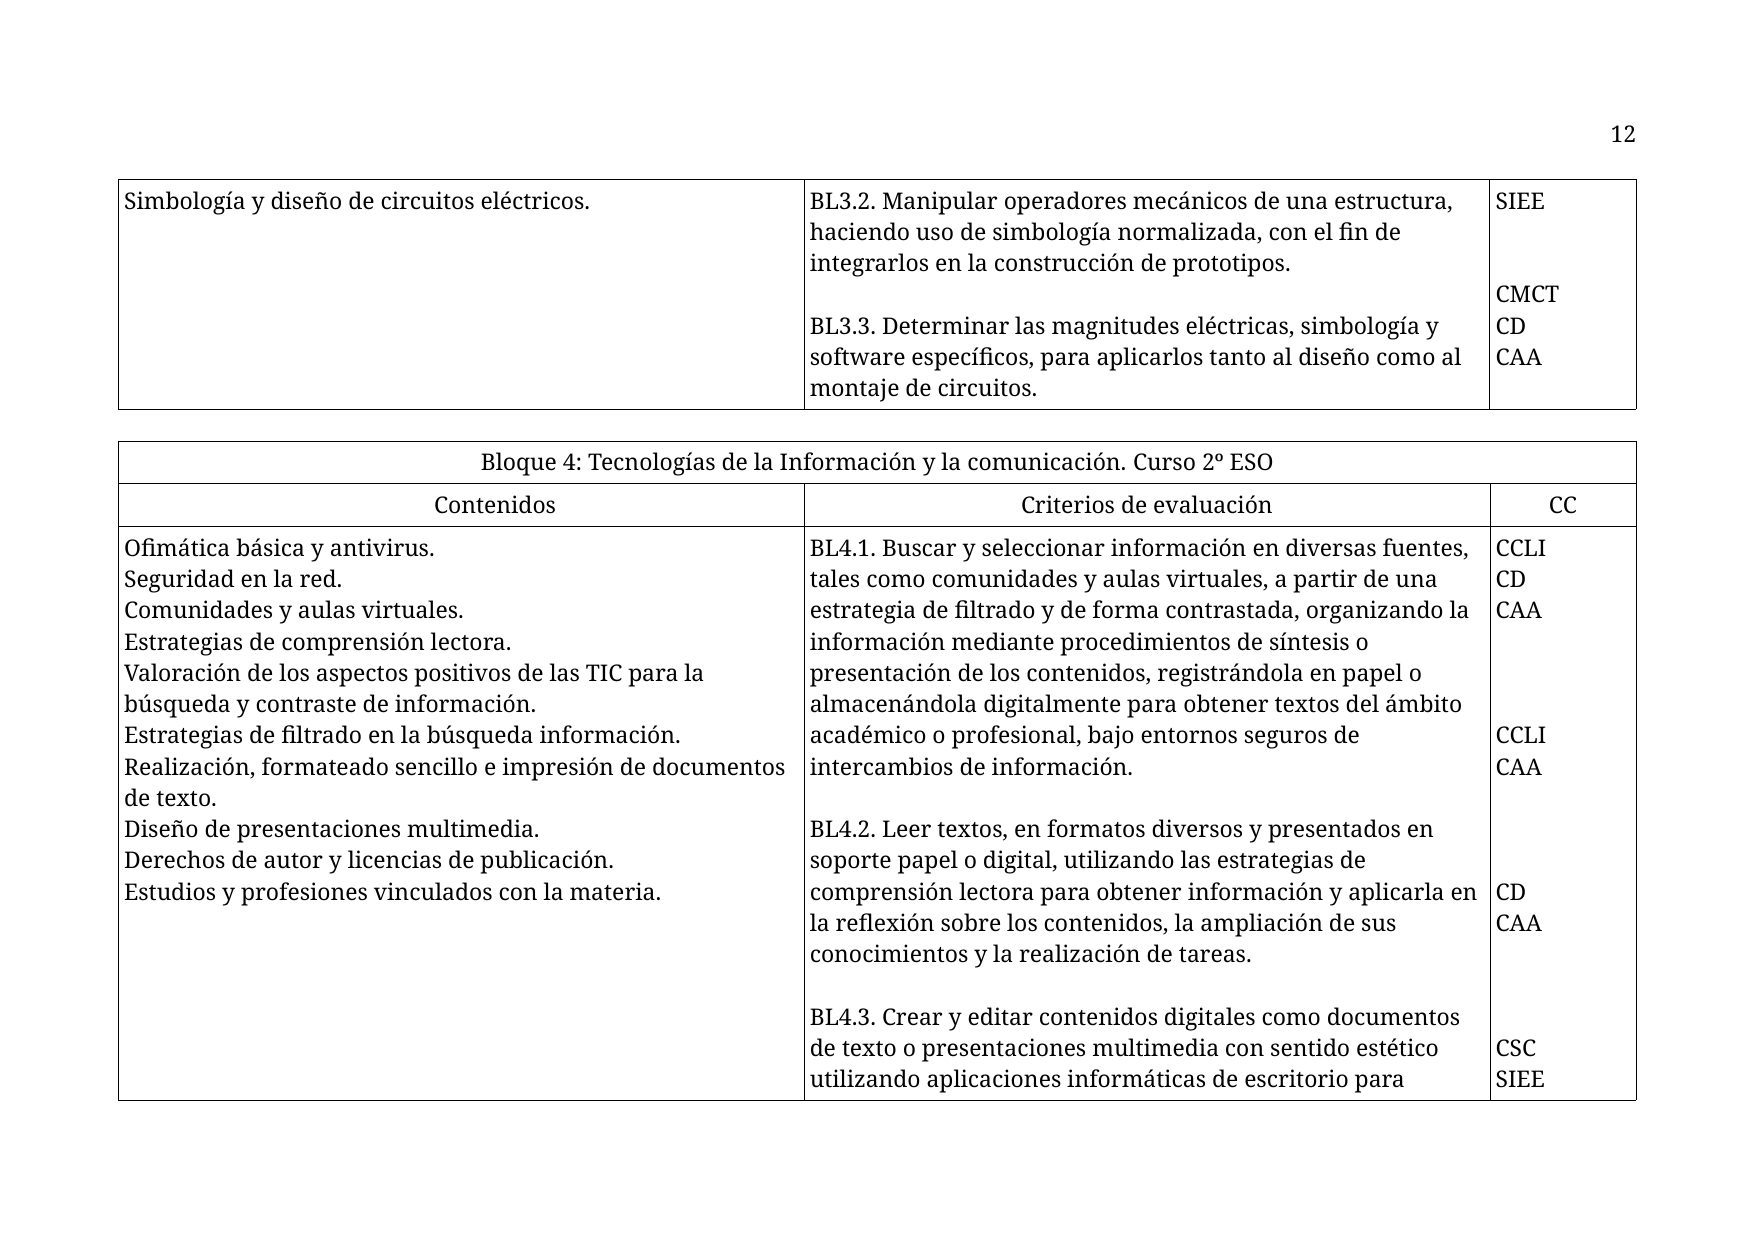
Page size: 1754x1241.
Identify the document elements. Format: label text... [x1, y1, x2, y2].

table_cell CCLI CD CAA CCLI CAA CD CAA CSC SIEE [1491, 527, 1636, 1100]
table_cell SIEE CMCT CD CAA [1490, 180, 1636, 409]
table_cell BL3.2. Manipular operadores mecánicos de una estructura, haciendo uso de simbología normalizada, con el fin de integrarlos en la construcción de prototipos. BL3.3. Determinar las magnitudes eléctricas, simbología y software específicos, para aplicarlos tanto al diseño como al montaje de circuitos. [805, 180, 1489, 409]
table_cell Contenidos [119, 484, 804, 526]
table_cell BL4.1. Buscar y seleccionar información en diversas fuentes, tales como comunidades y aulas virtuales, a partir de una estrategia de filtrado y de forma contrastada, organizando la información mediante procedimientos de síntesis o presentación de los contenidos, registrándola en papel o almacenándola digitalmente para obtener textos del ámbito académico o profesional, bajo entornos seguros de intercambios de información. BL4.2. Leer textos, en formatos diversos y presentados en soporte papel o digital, utilizando las estrategias de comprensión lectora para obtener información y aplicarla en la reflexión sobre los contenidos, la ampliación de sus conocimientos y la realización de tareas. BL4.3. Crear y editar contenidos digitales como documentos de texto o presentaciones multimedia con sentido estético utilizando aplicaciones informáticas de escritorio para [805, 527, 1490, 1100]
table_cell CC [1491, 484, 1636, 526]
table_cell Simbología y diseño de circuitos eléctricos. [119, 180, 804, 409]
table_header Bloque 4: Tecnologías de la Información y la comunicación. Curso 2º ESO [119, 442, 1636, 483]
table_cell Ofimática básica y antivirus. Seguridad en la red. Comunidades y aulas virtuales. Estrategias de comprensión lectora. Valoración de los aspectos positivos de las TIC para la búsqueda y contraste de información. Estrategias de filtrado en la búsqueda información. Realización, formateado sencillo e impresión de documentos de texto. Diseño de presentaciones multimedia. Derechos de autor y licencias de publicación. Estudios y profesiones vinculados con la materia. [119, 527, 804, 1100]
table_cell Criterios de evaluación [805, 484, 1490, 526]
